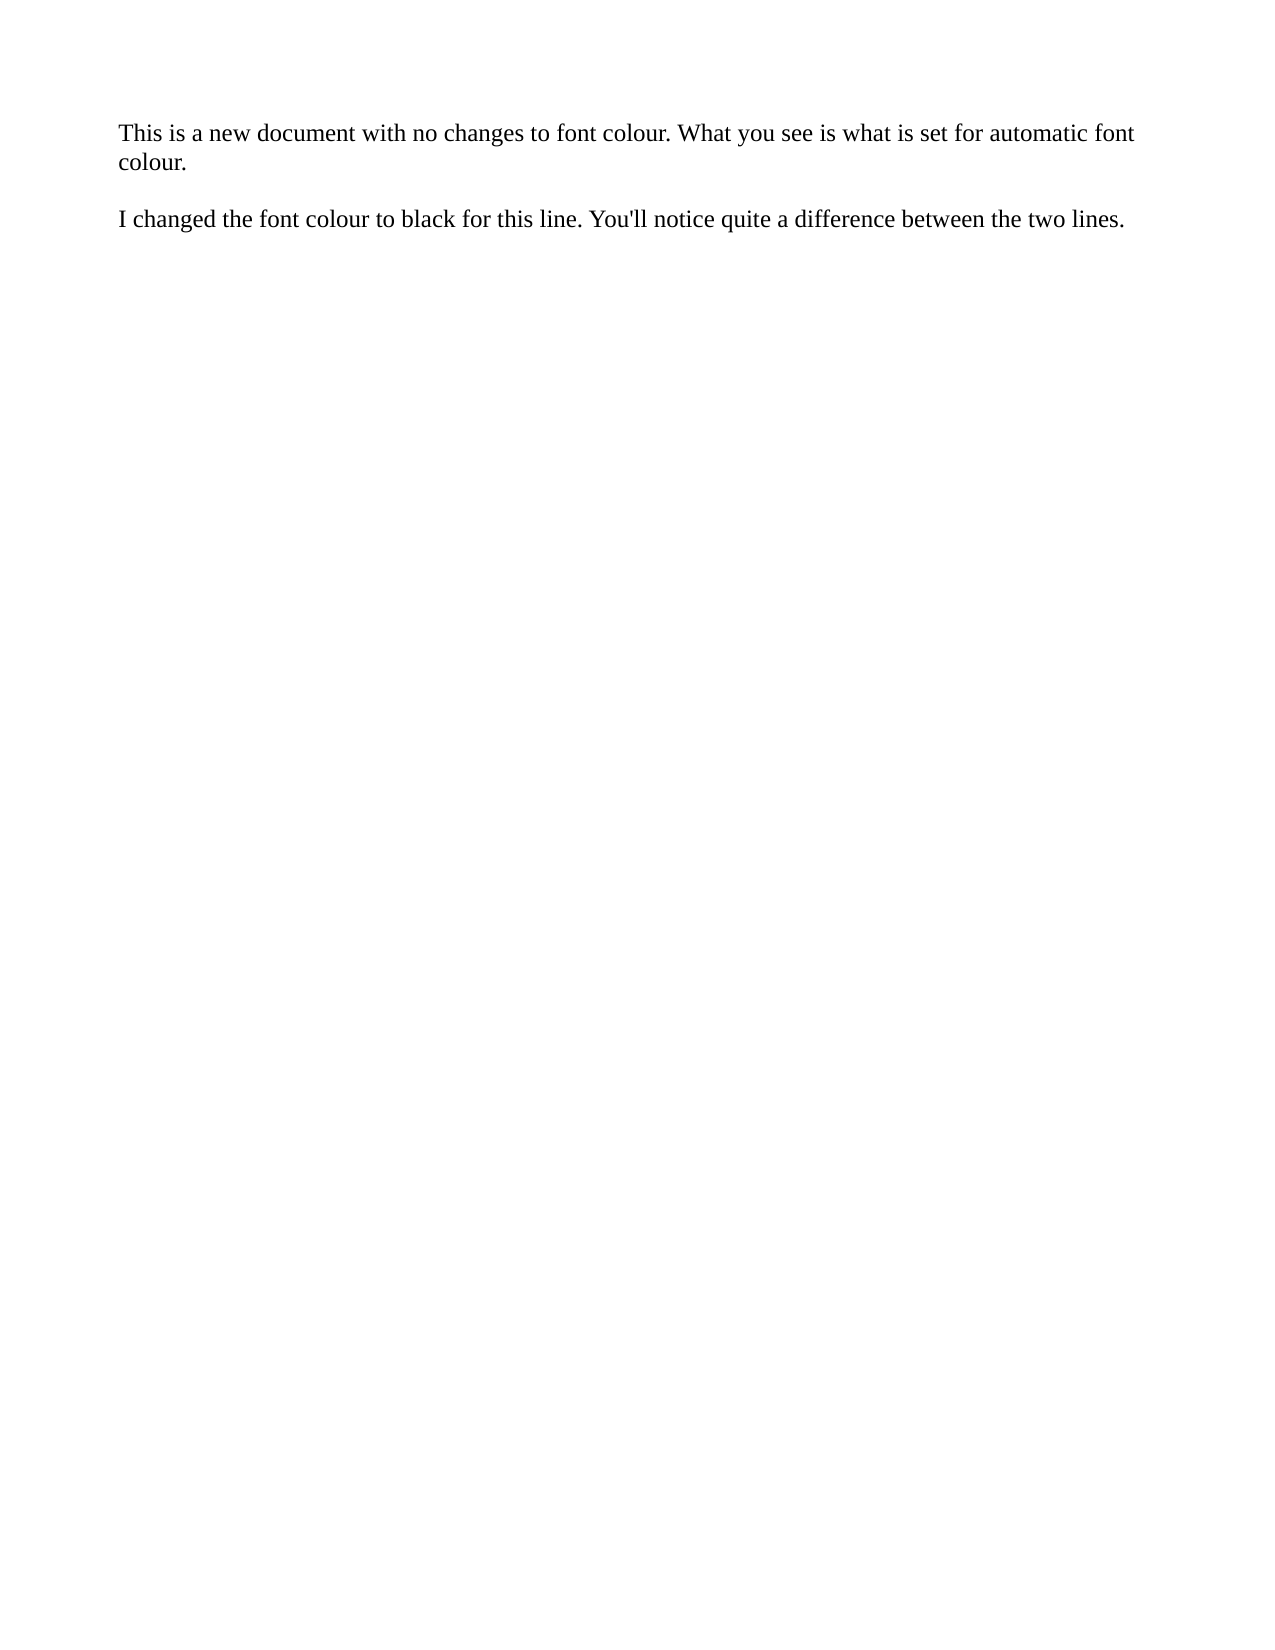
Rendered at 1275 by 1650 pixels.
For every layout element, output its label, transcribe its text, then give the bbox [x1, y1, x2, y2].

text I changed the font colour to black for this line. You'll notice quite a difference between the two lines. [118, 204, 1157, 233]
text This is a new document with no changes to font colour. What you see is what is set for automatic font colour. [118, 118, 1157, 176]
